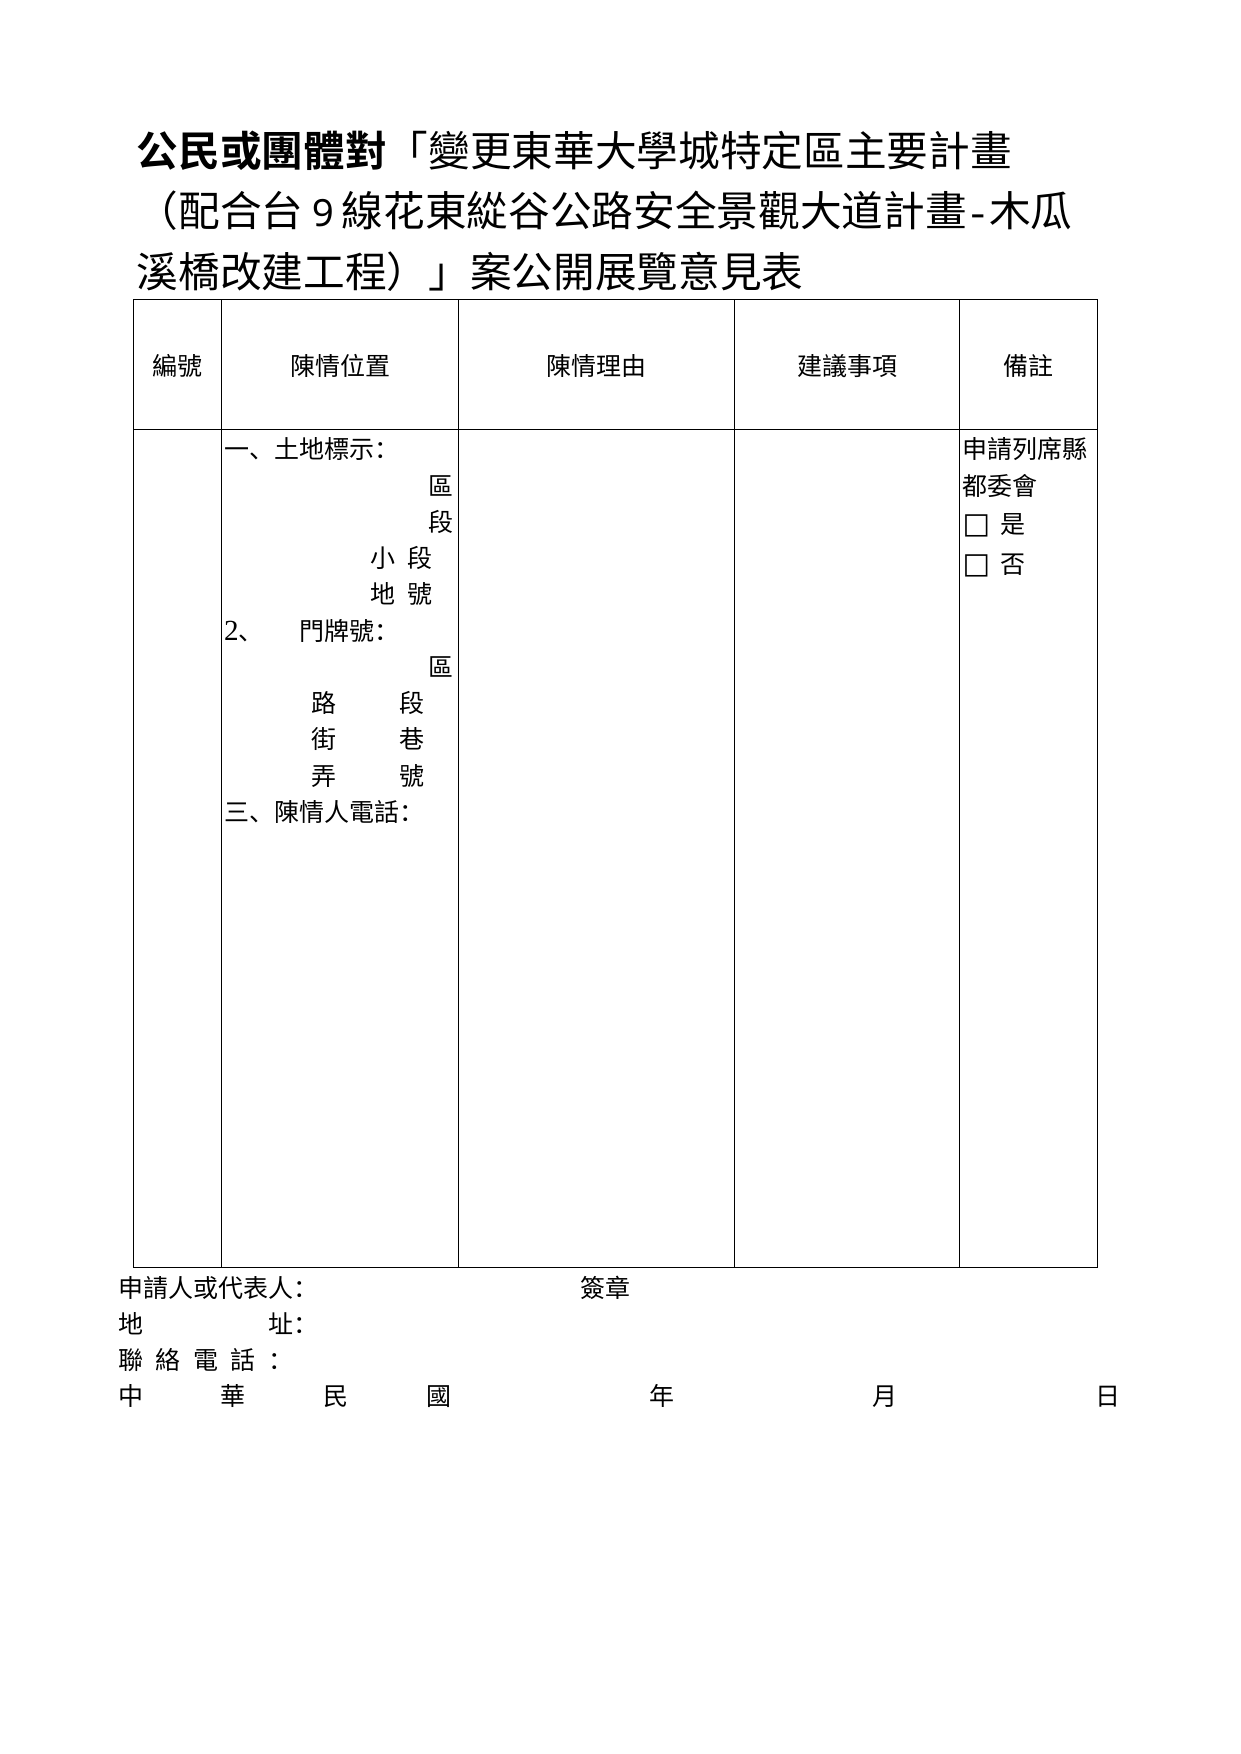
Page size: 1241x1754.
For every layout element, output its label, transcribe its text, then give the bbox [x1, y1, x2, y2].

table_cell 備註 [960, 300, 1097, 429]
table_cell 陳情位置 [222, 300, 458, 429]
table_cell [134, 430, 221, 1267]
table_cell [459, 430, 734, 1267]
text 地 址： [118, 1304, 1122, 1341]
table_cell 陳情理由 [459, 300, 734, 429]
table_cell 編號 [134, 300, 221, 429]
table_cell 建議事項 [735, 300, 959, 429]
text 申請人或代表人： 簽章 [118, 1268, 1122, 1304]
table_cell [735, 430, 959, 1267]
table_cell 申請列席縣都委會 是 否 [960, 430, 1097, 1267]
table_header 公民或團體對「變更東華大學城特定區主要計畫（配合台9線花東緃谷公路安全景觀大道計畫-木瓜溪橋改建工程）」案公開展覽意見表 [134, 118, 1097, 299]
table_cell 一、土地標示： 區 段 小 段 地 號 門牌號： 區 路 段 街 巷 弄 號 三、陳情人電話： [222, 430, 458, 1267]
text 聯 絡 電 話 ： [118, 1341, 1122, 1377]
text 中 華 民 國 年 月 日 [118, 1377, 1122, 1413]
